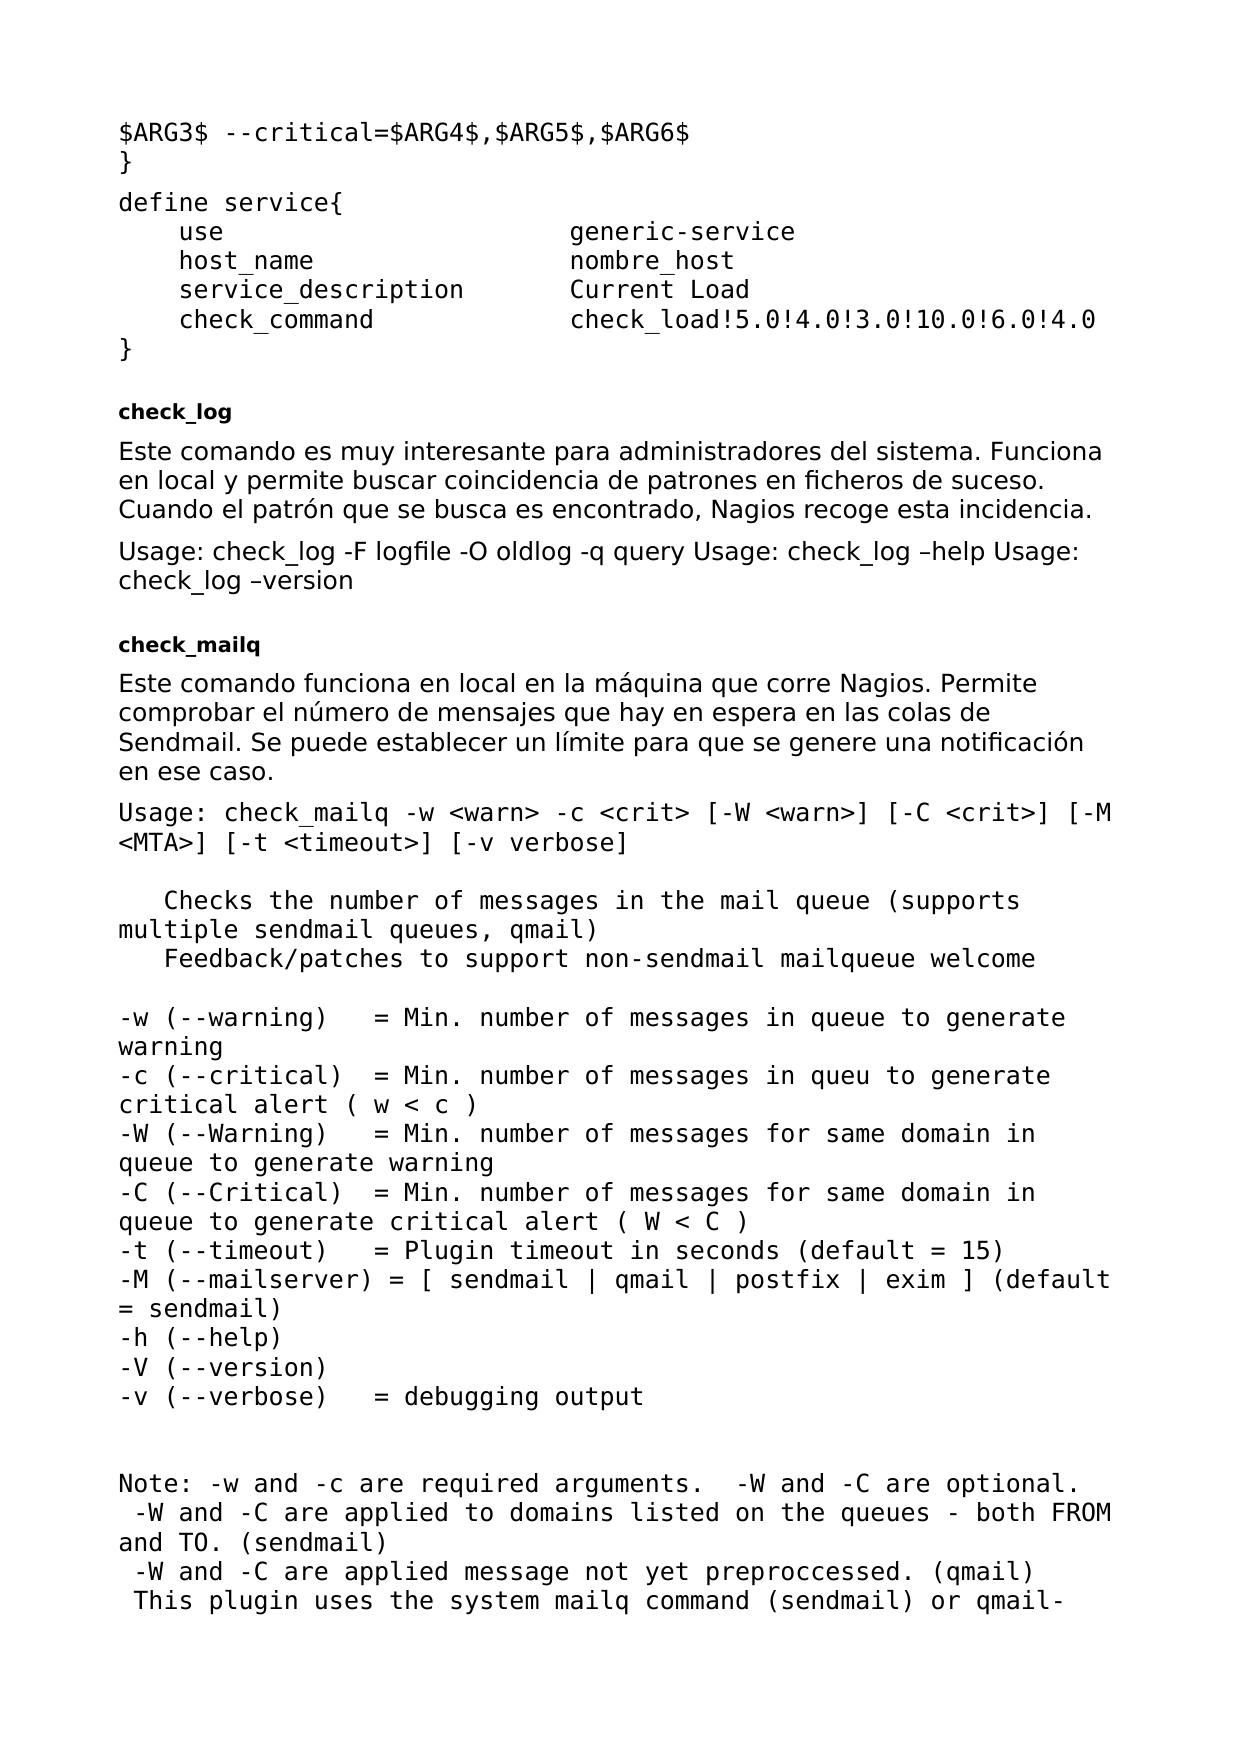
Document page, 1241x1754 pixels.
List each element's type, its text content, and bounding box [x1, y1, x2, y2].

text Usage: check_mailq -w <warn> -c <crit> [-W <warn>] [-C <crit>] [-M <MTA>] [-t <timeout>] [-v verbose] Checks the number of messages in the mail queue (supports multiple sendmail queues, qmail) Feedback/patches to support non-sendmail mailqueue welcome -w (--warning) = Min. number of messages in queue to generate warning -c (--critical) = Min. number of messages in queu to generate critical alert ( w < c ) -W (--Warning) = Min. number of messages for same domain in queue to generate warning -C (--Critical) = Min. number of messages for same domain in queue to generate critical alert ( W < C ) -t (--timeout) = Plugin timeout in seconds (default = 15) -M (--mailserver) = [ sendmail | qmail | postfix | exim ] (default = sendmail) -h (--help) -V (--version) -v (--verbose) = debugging output Note: -w and -c are required arguments. -W and -C are optional. -W and -C are applied to domains listed on the queues - both FROM and TO. (sendmail) -W and -C are applied message not yet preproccessed. (qmail) This plugin uses the system mailq command (sendmail) or qmail- [118, 798, 1122, 1615]
text $ARG3$ --critical=$ARG4$,$ARG5$,$ARG6$ } [118, 118, 1122, 176]
text Este comando es muy interesante para administradores del sistema. Funciona en local y permite buscar coincidencia de patrones en ficheros de suceso. Cuando el patrón que se busca es encontrado, Nagios recoge esta incidencia. [118, 437, 1122, 524]
text define service{ use generic-service host_name nombre_host service_description Current Load check_command check_load!5.0!4.0!3.0!10.0!6.0!4.0 } [118, 188, 1122, 363]
subtitle check_mailq [118, 633, 1122, 657]
text Este comando funciona en local en la máquina que corre Nagios. Permite comprobar el número de mensajes que hay en espera en las colas de Sendmail. Se puede establecer un límite para que se genere una notificación en ese caso. [118, 669, 1122, 786]
subtitle check_log [118, 400, 1122, 424]
text Usage: check_log -F logfile -O oldlog -q query Usage: check_log –help Usage: check_log –version [118, 537, 1122, 595]
